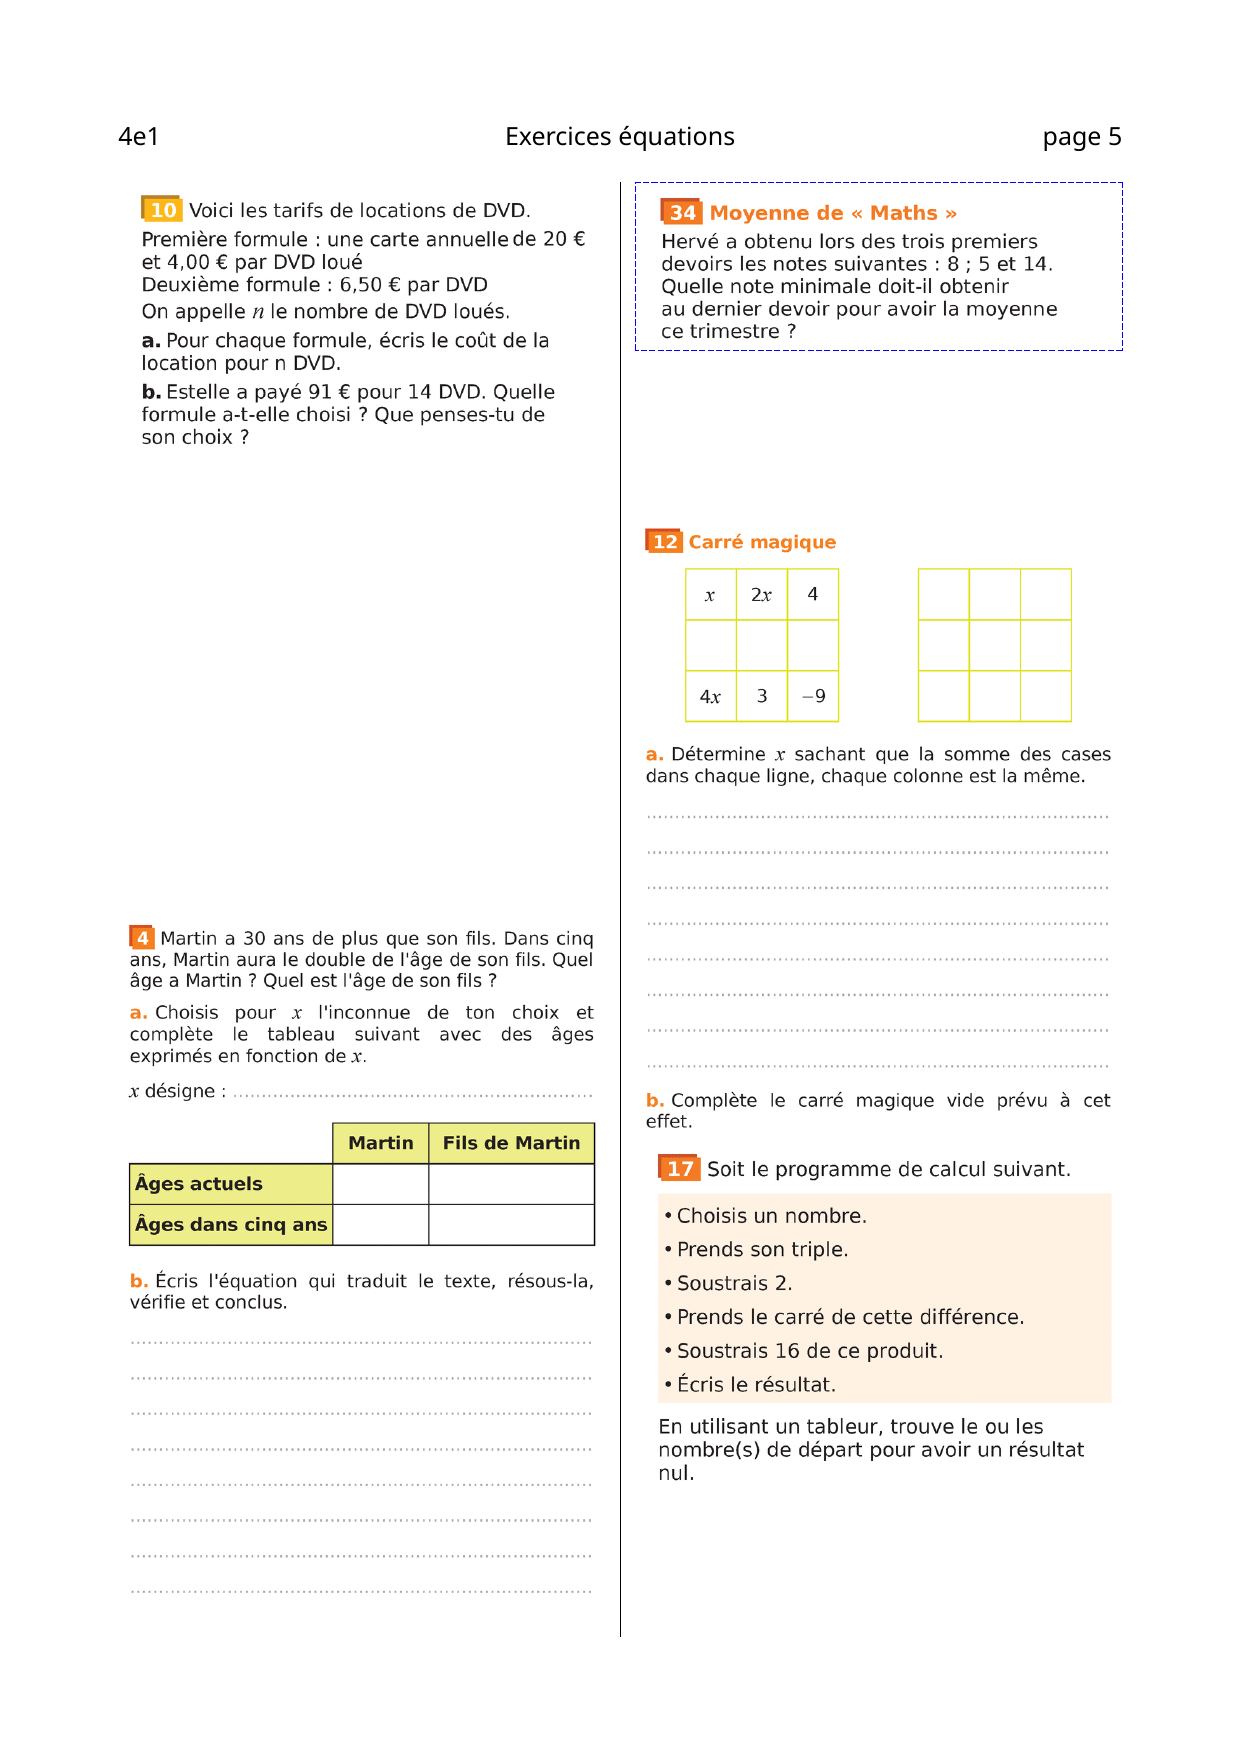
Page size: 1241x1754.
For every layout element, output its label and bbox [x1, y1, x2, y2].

picture [118, 915, 606, 1602]
picture [118, 181, 606, 473]
picture [637, 184, 1119, 348]
picture [634, 520, 1123, 1487]
